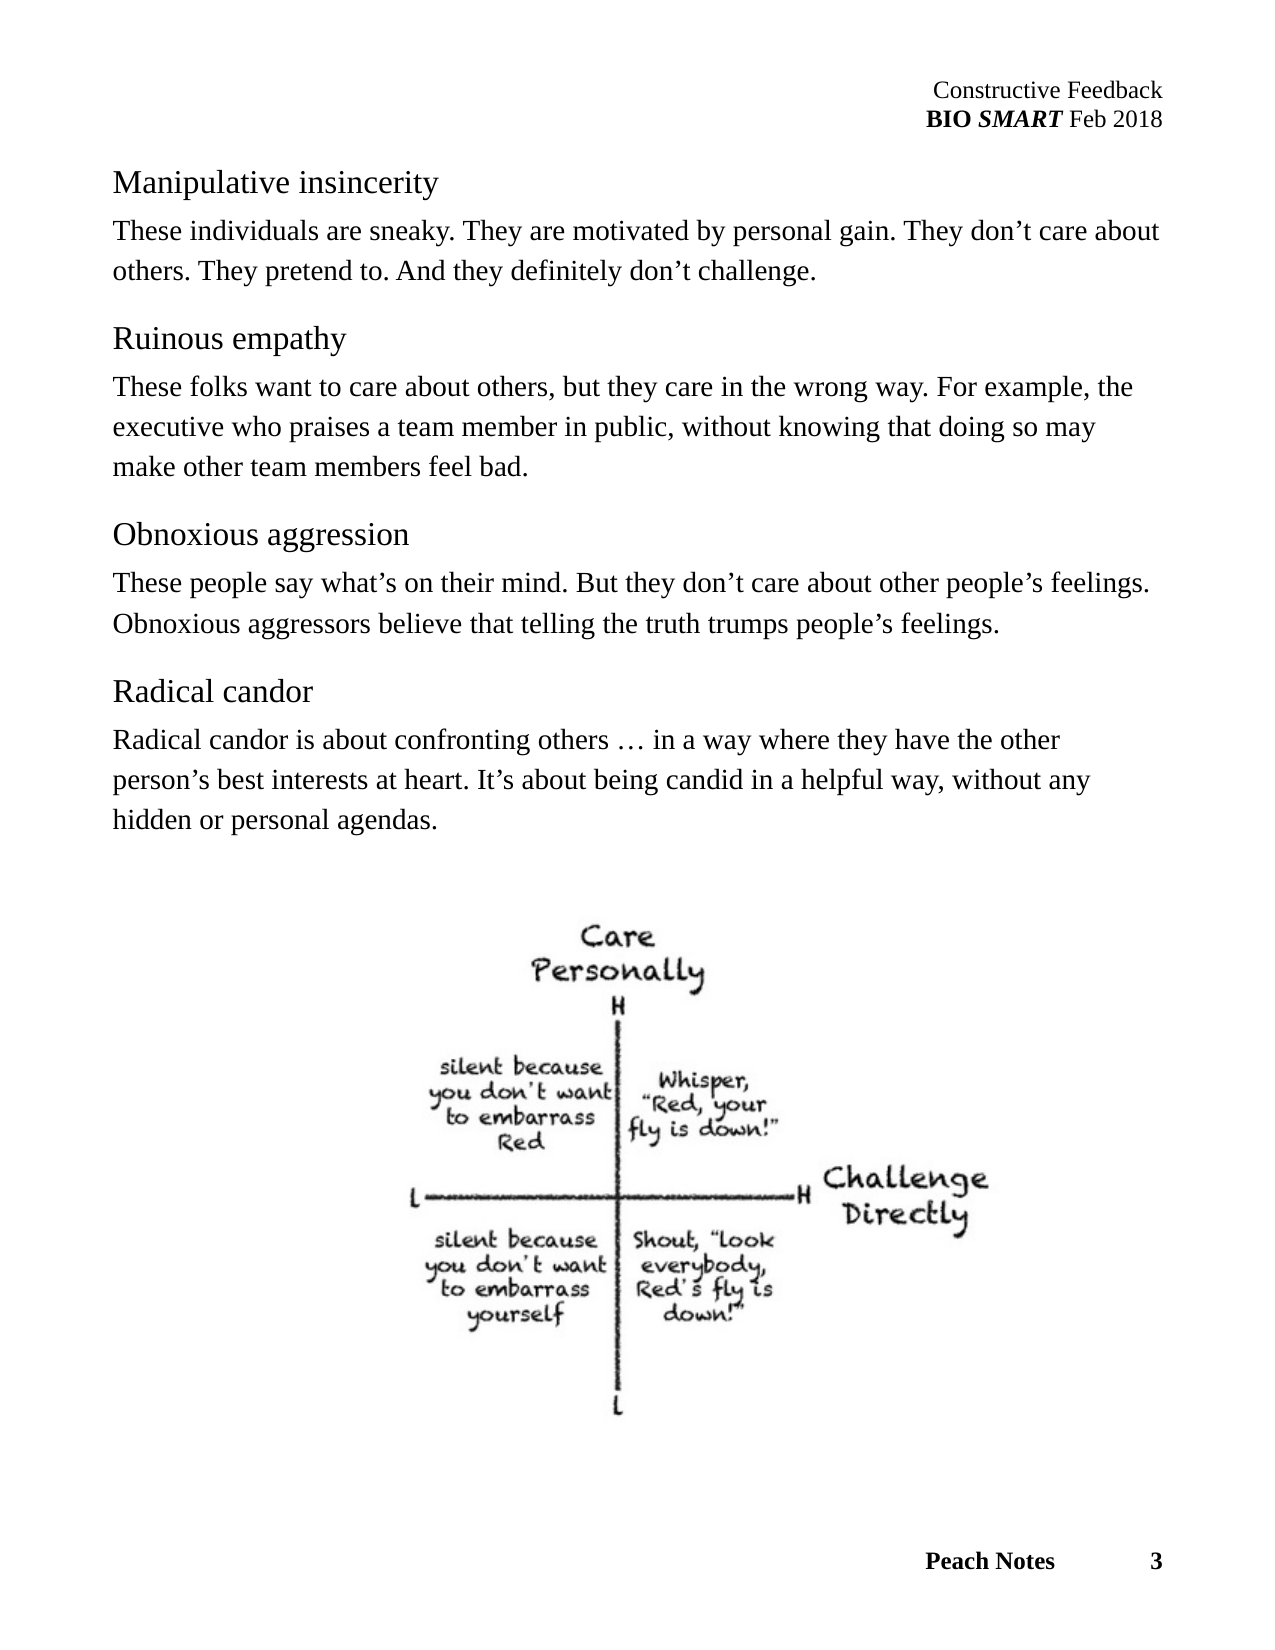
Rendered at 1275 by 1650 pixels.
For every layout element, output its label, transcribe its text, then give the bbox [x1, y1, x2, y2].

text Radical candor is about confronting others … in a way where they have the other person’s best interests at heart. It’s about being candid in a helpful way, without any hidden or personal agendas. [112, 722, 1162, 836]
subtitle Ruinous empathy [112, 318, 1162, 357]
subtitle Radical candor [112, 671, 1162, 709]
subtitle Manipulative insincerity [112, 162, 1162, 200]
text These people say what’s on their mind. But they don’t care about other people’s feelings. Obnoxious aggressors believe that telling the truth trumps people’s feelings. [112, 566, 1162, 639]
picture [217, 857, 1058, 1489]
text These individuals are sneaky. They are motivated by personal gain. They don’t care about others. They pretend to. And they definitely don’t challenge. [112, 213, 1162, 287]
subtitle Obnoxious aggression [112, 515, 1162, 553]
text These folks want to care about others, but they care in the wrong way. For example, the executive who praises a team member in public, without knowing that doing so may make other team members feel bad. [112, 369, 1162, 483]
